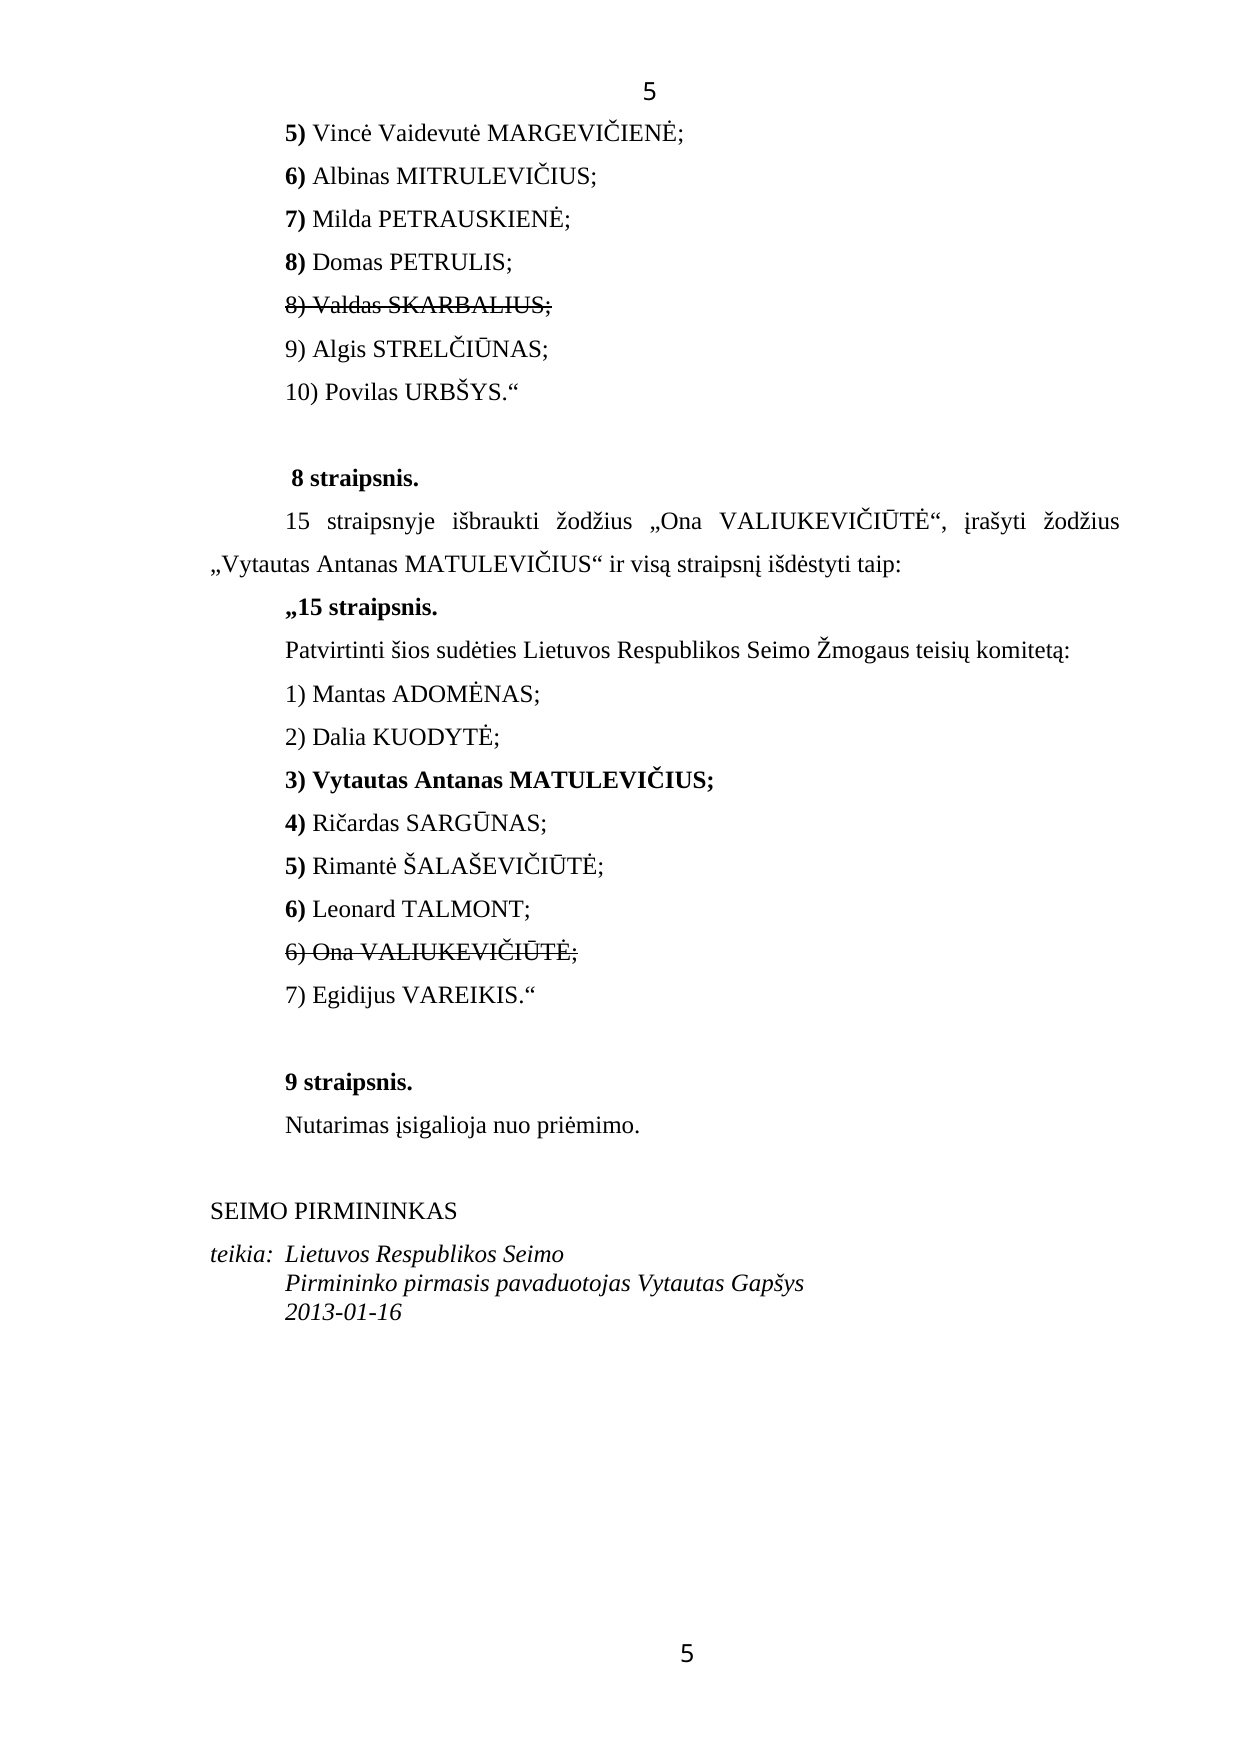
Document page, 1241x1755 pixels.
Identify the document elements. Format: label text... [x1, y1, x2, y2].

text Patvirtinti šios sudėties Lietuvos Respublikos Seimo Žmogaus teisių komitetą: [210, 636, 1120, 664]
text 2) Dalia KUODYTĖ; [210, 722, 1120, 751]
text 4) Ričardas SARGŪNAS; [210, 808, 1120, 837]
text 8) Domas PETRULIS; [210, 247, 1120, 276]
text 7) Egidijus VAREIKIS.“ [210, 981, 1120, 1009]
text 9 straipsnis. [210, 1067, 1120, 1096]
text 5) Rimantė ŠALAŠEVIČIŪTĖ; [210, 851, 1120, 880]
text 5) Vincė Vaidevutė MARGEVIČIENĖ; [210, 118, 1120, 147]
text 8) Valdas SKARBALIUS; [210, 291, 1120, 319]
text 8 straipsnis. [210, 463, 1120, 492]
text 6) Ona VALIUKEVIČIŪTĖ; [210, 937, 1120, 966]
text Seimo Pirmininkas [210, 1196, 1120, 1225]
text Nutarimas įsigalioja nuo priėmimo. [210, 1110, 1120, 1139]
text 1) Mantas ADOMĖNAS; [210, 679, 1120, 707]
text teikia: Lietuvos Respublikos Seimo [210, 1239, 1120, 1268]
text Pirmininko pirmasis pavaduotojas Vytautas Gapšys [210, 1268, 1120, 1297]
text 9) Algis STRELČIŪNAS; [210, 334, 1120, 362]
text „15 straipsnis. [210, 592, 1120, 621]
text 6) Albinas MITRULEVIČIUS; [210, 161, 1120, 190]
text 3) Vytautas Antanas MATULEVIČIUS; [210, 765, 1120, 794]
text 10) Povilas URBŠYS.“ [210, 377, 1120, 406]
text 2013-01-16 [210, 1297, 1120, 1326]
text 15 straipsnyje išbraukti žodžius „Ona VALIUKEVIČIŪTĖ“, įrašyti žodžius „Vytautas Antanas MATULEVIČIUS“ ir visą straipsnį išdėstyti taip: [210, 506, 1120, 578]
text 6) Leonard TALMONT; [210, 894, 1120, 923]
text 7) Milda PETRAUSKIENĖ; [210, 204, 1120, 233]
